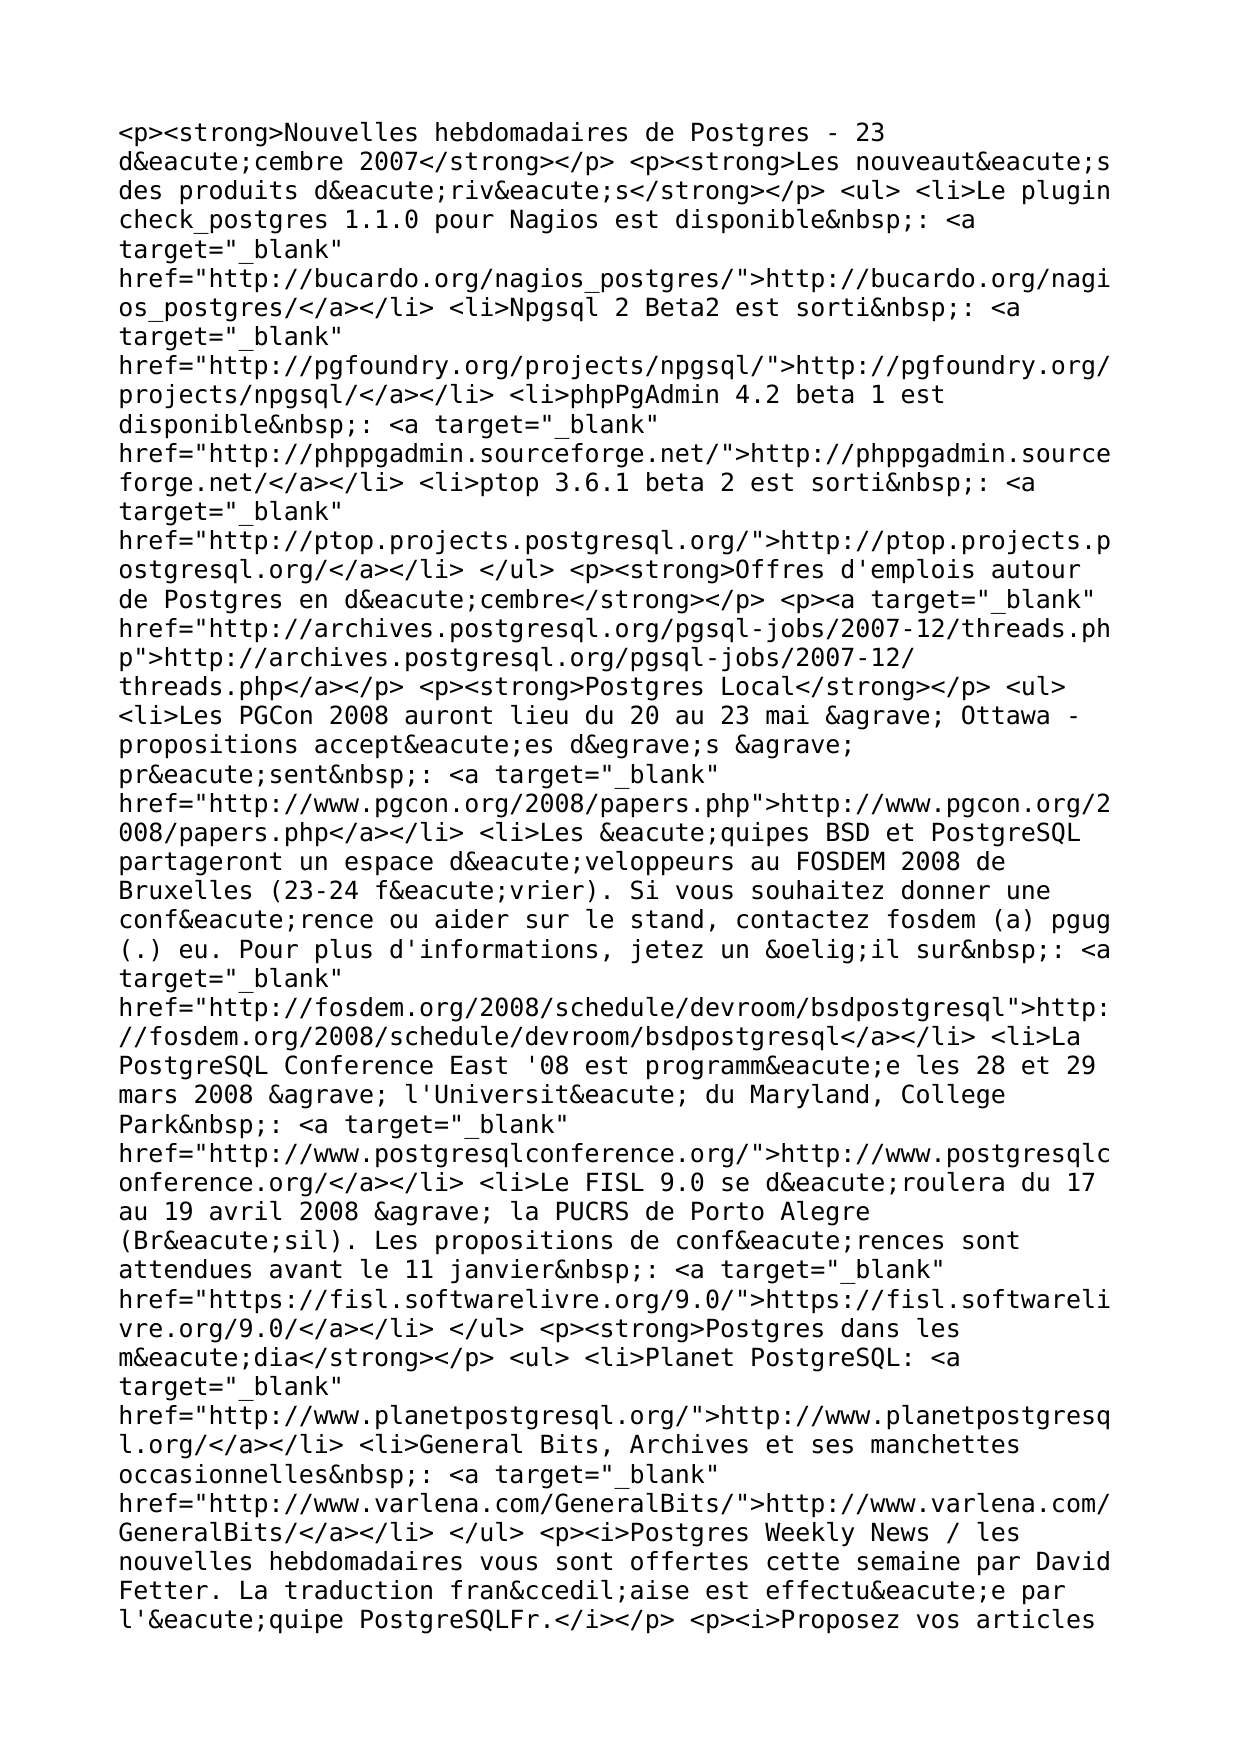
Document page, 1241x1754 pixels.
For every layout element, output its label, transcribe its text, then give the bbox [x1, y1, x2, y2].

text <p><strong>Nouvelles hebdomadaires de Postgres - 23 d&eacute;cembre 2007</strong></p> <p><strong>Les nouveaut&eacute;s des produits d&eacute;riv&eacute;s</strong></p> <ul> <li>Le plugin check_postgres 1.1.0 pour Nagios est disponible&nbsp;: <a target="_blank" href="http://bucardo.org/nagios_postgres/">http://bucardo.org/nagios_postgres/</a></li> <li>Npgsql 2 Beta2 est sorti&nbsp;: <a target="_blank" href="http://pgfoundry.org/projects/npgsql/">http://pgfoundry.org/projects/npgsql/</a></li> <li>phpPgAdmin 4.2 beta 1 est disponible&nbsp;: <a target="_blank" href="http://phppgadmin.sourceforge.net/">http://phppgadmin.sourceforge.net/</a></li> <li>ptop 3.6.1 beta 2 est sorti&nbsp;: <a target="_blank" href="http://ptop.projects.postgresql.org/">http://ptop.projects.postgresql.org/</a></li> </ul> <p><strong>Offres d'emplois autour de Postgres en d&eacute;cembre</strong></p> <p><a target="_blank" href="http://archives.postgresql.org/pgsql-jobs/2007-12/threads.php">http://archives.postgresql.org/pgsql-jobs/2007-12/threads.php</a></p> <p><strong>Postgres Local</strong></p> <ul> <li>Les PGCon 2008 auront lieu du 20 au 23 mai &agrave; Ottawa - propositions accept&eacute;es d&egrave;s &agrave; pr&eacute;sent&nbsp;: <a target="_blank" href="http://www.pgcon.org/2008/papers.php">http://www.pgcon.org/2008/papers.php</a></li> <li>Les &eacute;quipes BSD et PostgreSQL partageront un espace d&eacute;veloppeurs au FOSDEM 2008 de Bruxelles (23-24 f&eacute;vrier). Si vous souhaitez donner une conf&eacute;rence ou aider sur le stand, contactez fosdem (a) pgug (.) eu. Pour plus d'informations, jetez un &oelig;il sur&nbsp;: <a target="_blank" href="http://fosdem.org/2008/schedule/devroom/bsdpostgresql">http://fosdem.org/2008/schedule/devroom/bsdpostgresql</a></li> <li>La PostgreSQL Conference East '08 est programm&eacute;e les 28 et 29 mars 2008 &agrave; l'Universit&eacute; du Maryland, College Park&nbsp;: <a target="_blank" href="http://www.postgresqlconference.org/">http://www.postgresqlconference.org/</a></li> <li>Le FISL 9.0 se d&eacute;roulera du 17 au 19 avril 2008 &agrave; la PUCRS de Porto Alegre (Br&eacute;sil). Les propositions de conf&eacute;rences sont attendues avant le 11 janvier&nbsp;: <a target="_blank" href="https://fisl.softwarelivre.org/9.0/">https://fisl.softwarelivre.org/9.0/</a></li> </ul> <p><strong>Postgres dans les m&eacute;dia</strong></p> <ul> <li>Planet PostgreSQL: <a target="_blank" href="http://www.planetpostgresql.org/">http://www.planetpostgresql.org/</a></li> <li>General Bits, Archives et ses manchettes occasionnelles&nbsp;: <a target="_blank" href="http://www.varlena.com/GeneralBits/">http://www.varlena.com/GeneralBits/</a></li> </ul> <p><i>Postgres Weekly News / les nouvelles hebdomadaires vous sont offertes cette semaine par David Fetter. La traduction fran&ccedil;aise est effectu&eacute;e par l'&eacute;quipe PostgreSQLFr.</i></p> <p><i>Proposez vos articles [118, 118, 1122, 1635]
